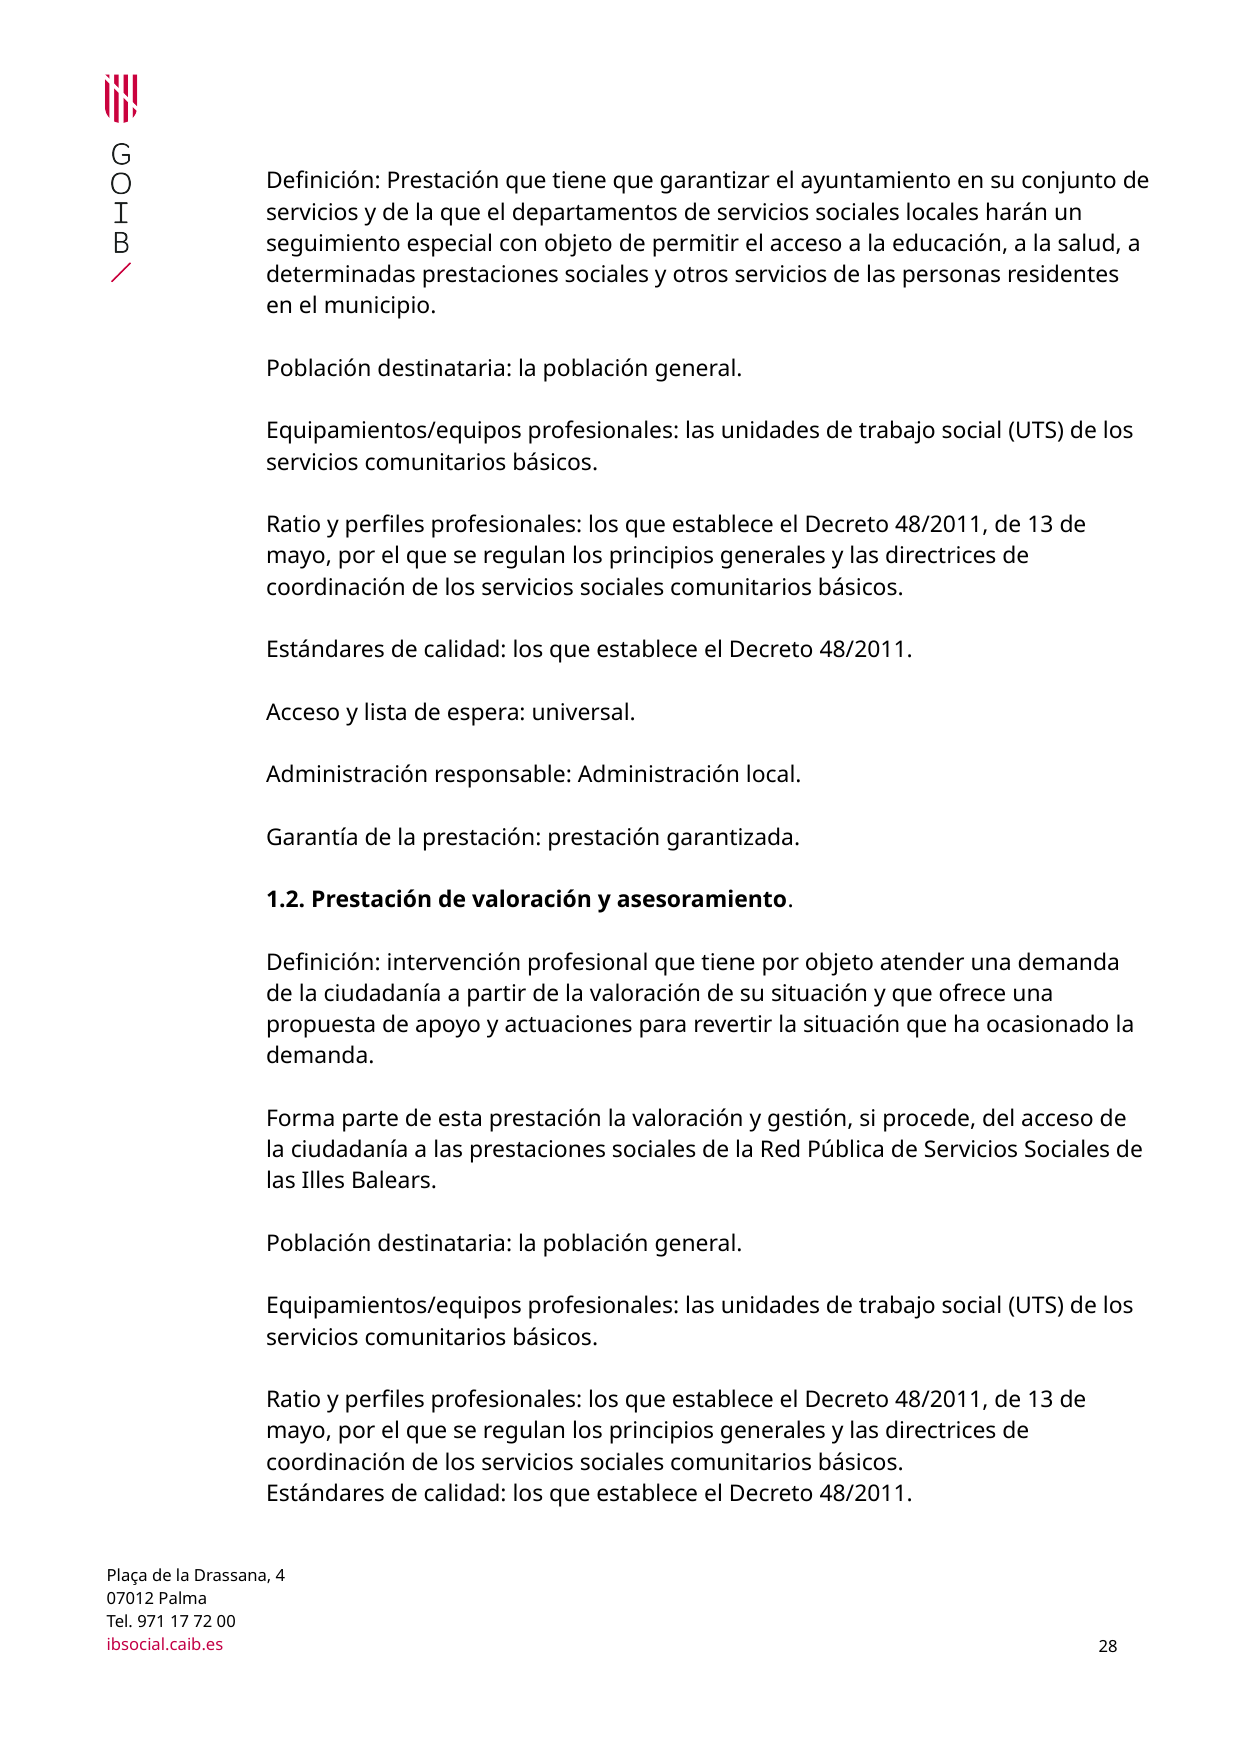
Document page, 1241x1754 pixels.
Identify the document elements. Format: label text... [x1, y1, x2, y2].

text Población destinataria: la población general. [266, 1227, 1152, 1258]
text Población destinataria: la población general. [266, 352, 1152, 383]
text Ratio y perfiles profesionales: los que establece el Decreto 48/2011, de 13 de mayo, por el que se regulan los principios generales y las directrices de coordinación de los servicios sociales comunitarios básicos. [266, 1383, 1152, 1477]
text Garantía de la prestación: prestación garantizada. [266, 820, 1152, 852]
text Estándares de calidad: los que establece el Decreto 48/2011. [266, 633, 1152, 664]
text Ratio y perfiles profesionales: los que establece el Decreto 48/2011, de 13 de mayo, por el que se regulan los principios generales y las directrices de coordinación de los servicios sociales comunitarios básicos. [266, 508, 1152, 602]
text Forma parte de esta prestación la valoración y gestión, si procede, del acceso de la ciudadanía a las prestaciones sociales de la Red Pública de Servicios Sociales de las Illes Balears. [266, 1102, 1152, 1195]
text Equipamientos/equipos profesionales: las unidades de trabajo social (UTS) de los servicios comunitarios básicos. [266, 414, 1152, 477]
text Administración responsable: Administración local. [266, 758, 1152, 789]
text Acceso y lista de espera: universal. [266, 695, 1152, 727]
text Definición: Prestación que tiene que garantizar el ayuntamiento en su conjunto de servicios y de la que el departamentos de servicios sociales locales harán un seguimiento especial con objeto de permitir el acceso a la educación, a la salud, a determinadas prestaciones sociales y otros servicios de las personas residentes en el municipio. [266, 164, 1152, 320]
text 1.2. Prestación de valoración y asesoramiento. [266, 883, 1152, 914]
text Estándares de calidad: los que establece el Decreto 48/2011. [266, 1477, 1152, 1508]
text Equipamientos/equipos profesionales: las unidades de trabajo social (UTS) de los servicios comunitarios básicos. [266, 1289, 1152, 1352]
text Definición: intervención profesional que tiene por objeto atender una demanda de la ciudadanía a partir de la valoración de su situación y que ofrece una propuesta de apoyo y actuaciones para revertir la situación que ha ocasionado la demanda. [266, 945, 1152, 1070]
picture [76, 51, 166, 313]
